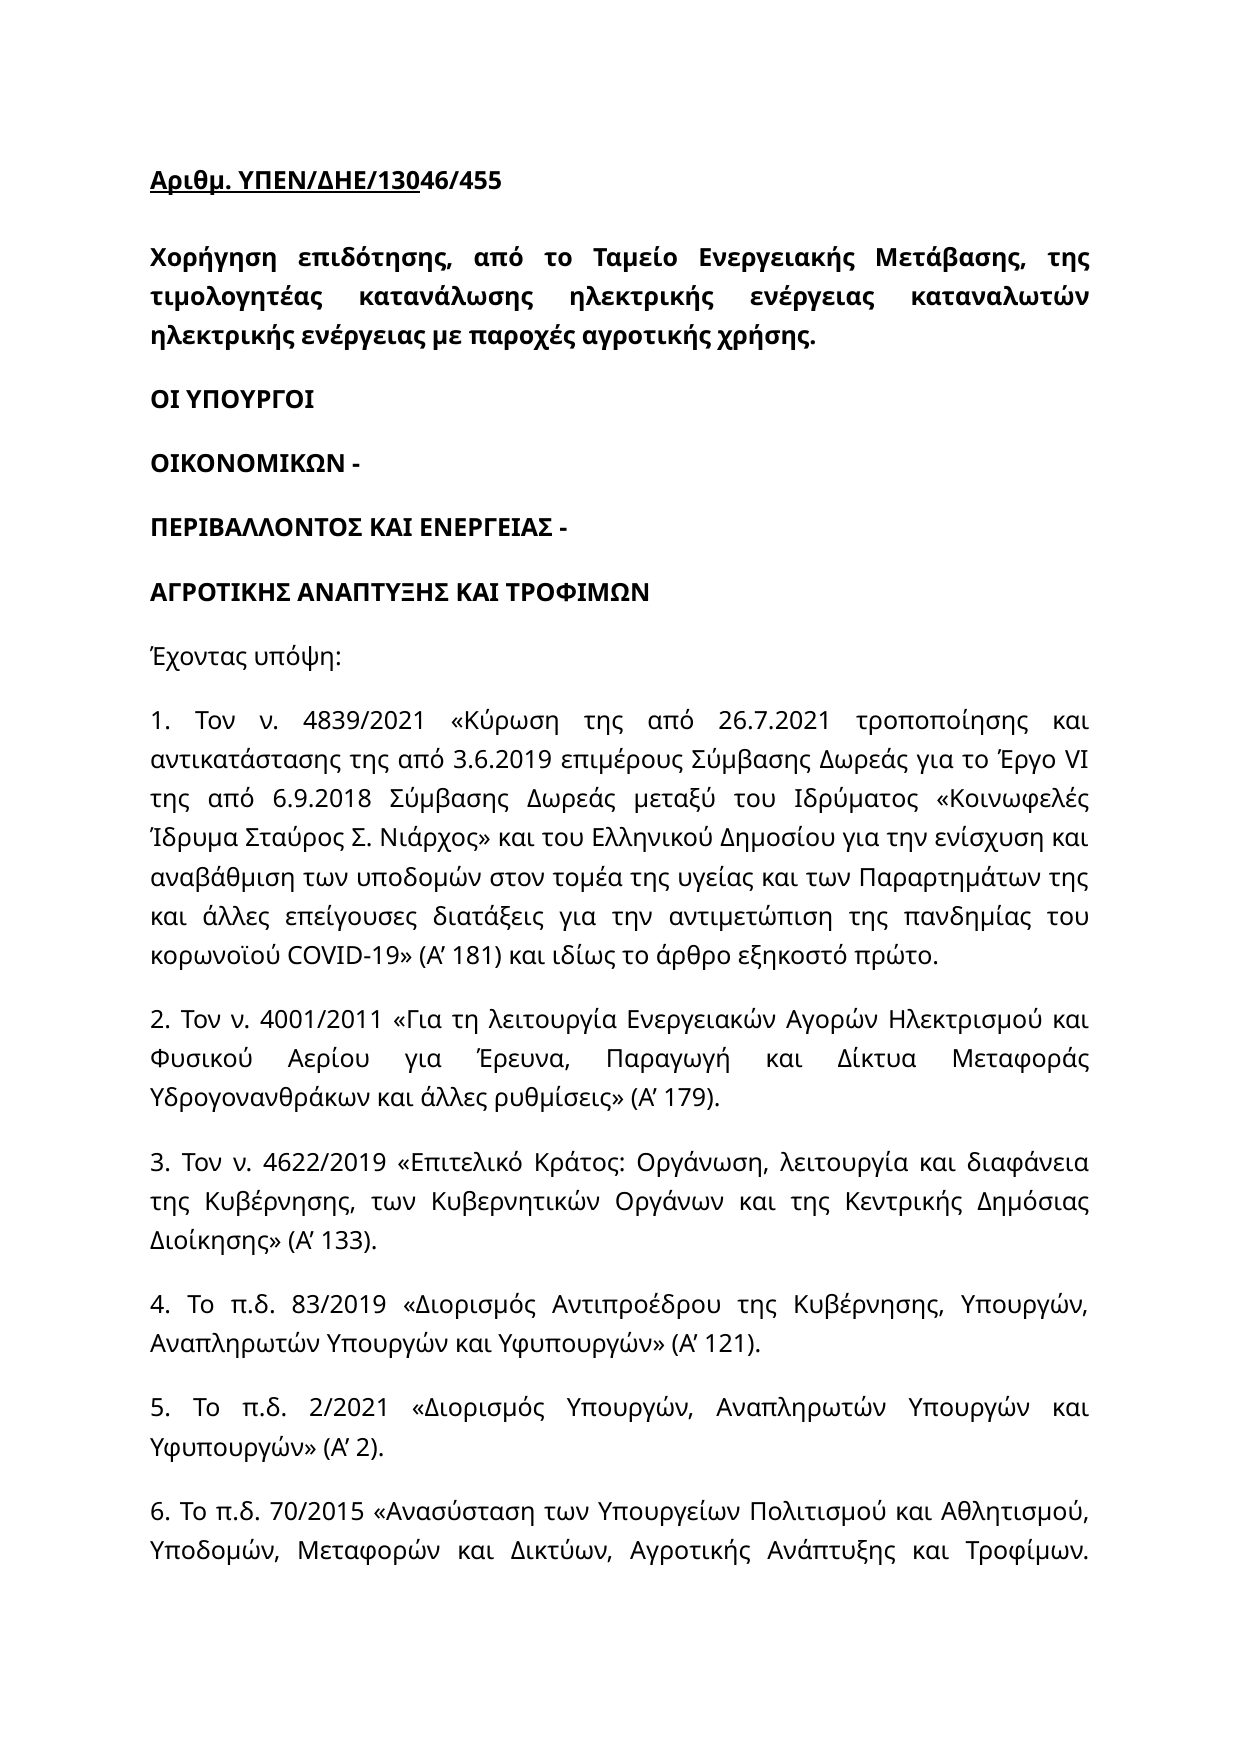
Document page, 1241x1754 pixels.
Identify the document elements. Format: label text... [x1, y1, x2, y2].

text 1. Τον ν. 4839/2021 «Κύρωση της από 26.7.2021 τροποποίησης και αντικατάστασης της από 3.6.2019 επιμέρους Σύμβασης Δωρεάς για το Έργο VI της από 6.9.2018 Σύμβασης Δωρεάς μεταξύ του Ιδρύματος «Κοινωφελές Ίδρυμα Σταύρος Σ. Νιάρχος» και του Ελληνικού Δημοσίου για την ενίσχυση και αναβάθμιση των υποδομών στον τομέα της υγείας και των Παραρτημάτων της και άλλες επείγουσες διατάξεις για την αντιμετώπιση της πανδημίας του κορωνοϊού COVID-19» (Α’ 181) και ιδίως το άρθρο εξηκοστό πρώτο. [150, 702, 1090, 972]
text 5. Το π.δ. 2/2021 «Διορισμός Υπουργών, Αναπληρωτών Υπουργών και Υφυπουργών» (Α’ 2). [150, 1390, 1090, 1463]
text ΑΓΡΟΤΙΚΗΣ ΑΝΑΠΤΥΞΗΣ ΚΑΙ ΤΡΟΦΙΜΩΝ [150, 574, 1090, 608]
text 6. Το π.δ. 70/2015 «Ανασύσταση των Υπουργείων Πολιτισμού και Αθλητισμού, Υποδομών, Μεταφορών και Δικτύων, Αγροτικής Ανάπτυξης και Τροφίμων. [150, 1493, 1090, 1567]
text 4. Το π.δ. 83/2019 «Διορισμός Αντιπροέδρου της Κυβέρνησης, Υπουργών, Αναπληρωτών Υπουργών και Υφυπουργών» (Α’ 121). [150, 1287, 1090, 1360]
text ΟΙ ΥΠΟΥΡΓΟΙ [150, 382, 1090, 416]
text 3. Τον ν. 4622/2019 «Επιτελικό Κράτος: Οργάνωση, λειτουργία και διαφάνεια της Κυβέρνησης, των Κυβερνητικών Οργάνων και της Κεντρικής Δημόσιας Διοίκησης» (Α’ 133). [150, 1144, 1090, 1257]
text 2. Τον ν. 4001/2011 «Για τη λειτουργία Ενεργειακών Αγορών Ηλεκτρισμού και Φυσικού Αερίου για Έρευνα, Παραγωγή και Δίκτυα Μεταφοράς Υδρογονανθράκων και άλλες ρυθμίσεις» (Α’ 179). [150, 1002, 1090, 1114]
text ΟΙΚΟΝΟΜΙΚΩΝ - [150, 446, 1090, 480]
text Χορήγηση επιδότησης, από το Ταμείο Ενεργειακής Μετάβασης, της τιμολογητέας κατανάλωσης ηλεκτρικής ενέργειας καταναλωτών ηλεκτρικής ενέργειας με παροχές αγροτικής χρήσης. [150, 239, 1090, 352]
title Αριθμ. ΥΠΕΝ/ΔΗΕ/13046/455 [150, 162, 1090, 197]
text ΠΕΡΙΒΑΛΛΟΝΤΟΣ ΚΑΙ ΕΝΕΡΓΕΙΑΣ - [150, 510, 1090, 544]
text Έχοντας υπόψη: [150, 638, 1090, 672]
